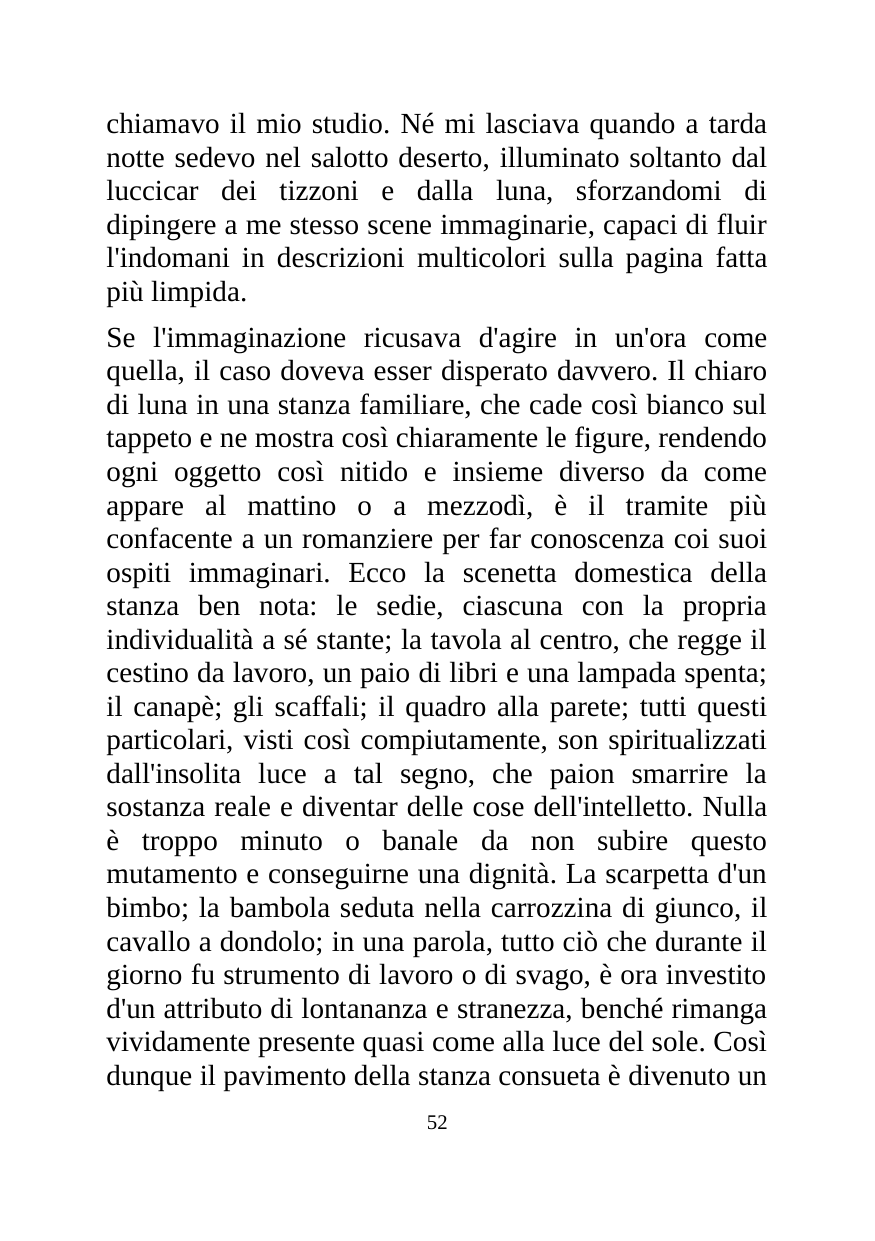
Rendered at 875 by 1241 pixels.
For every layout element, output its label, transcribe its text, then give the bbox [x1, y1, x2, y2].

text Se l'immaginazione ricusava d'agire in un'ora come quella, il caso doveva esser disperato davvero. Il chiaro di luna in una stanza familiare, che cade così bianco sul tappeto e ne mostra così chiaramente le figure, rendendo ogni oggetto così nitido e insieme diverso da come appare al mattino o a mezzodì, è il tramite più confacente a un romanziere per far conoscenza coi suoi ospiti immaginari. Ecco la scenetta domestica della stanza ben nota: le sedie, ciascuna con la propria individualità a sé stante; la tavola al centro, che regge il cestino da lavoro, un paio di libri e una lampada spenta; il canapè; gli scaffali; il quadro alla parete; tutti questi particolari, visti così compiutamente, son spiritualizzati dall'insolita luce a tal segno, che paion smarrire la sostanza reale e diventar delle cose dell'intelletto. Nulla è troppo minuto o banale da non subire questo mutamento e conseguirne una dignità. La scarpetta d'un bimbo; la bambola seduta nella carrozzina di giunco, il cavallo a dondolo; in una parola, tutto ciò che durante il giorno fu strumento di lavoro o di svago, è ora investito d'un attributo di lontananza e stranezza, benché rimanga vividamente presente quasi come alla luce del sole. Così dunque il pavimento della stanza consueta è divenuto un [106, 320, 768, 1091]
text chiamavo il mio studio. Né mi lasciava quando a tarda notte sedevo nel salotto deserto, illuminato soltanto dal luccicar dei tizzoni e dalla luna, sforzandomi di dipingere a me stesso scene immaginarie, capaci di fluir l'indomani in descrizioni multicolori sulla pagina fatta più limpida. [106, 106, 768, 307]
